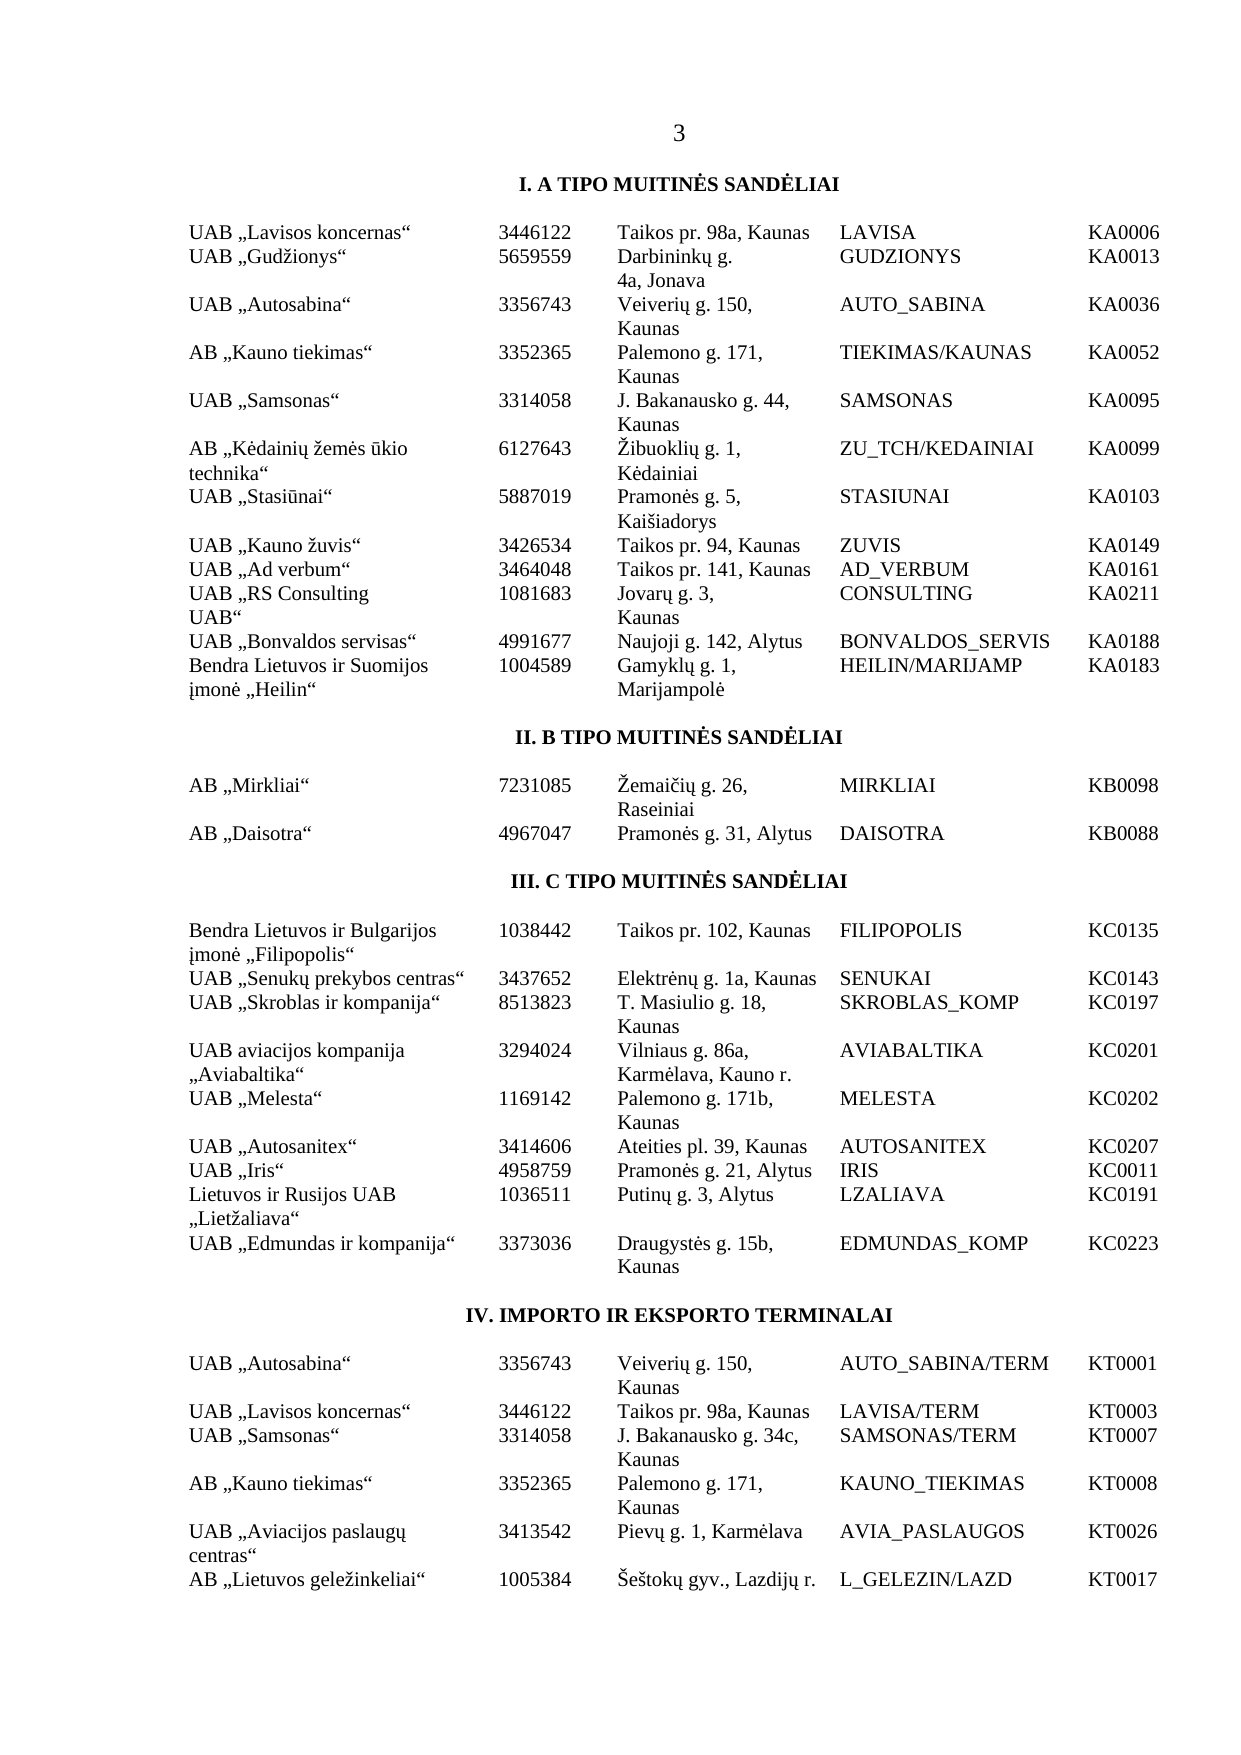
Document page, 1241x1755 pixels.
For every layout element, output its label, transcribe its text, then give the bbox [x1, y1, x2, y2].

table_cell UAB „Edmundas ir kompanija“ [177, 1230, 487, 1278]
table_cell UAB „Lavisos koncernas“ [177, 220, 487, 244]
table_cell [606, 701, 828, 725]
table_cell Palemono g. 171, Kaunas [606, 340, 828, 388]
table_cell 3314058 [487, 1423, 606, 1471]
table_cell BONVALDOS_SERVIS [828, 629, 1077, 653]
table_cell KC0191 [1077, 1182, 1181, 1230]
table_cell Jovarų g. 3, [606, 581, 828, 605]
table_cell KA0183 [1077, 653, 1181, 701]
table_cell 3314058 [487, 388, 606, 436]
table_cell AB „Kauno tiekimas“ [177, 340, 487, 388]
table_cell AUTO_SABINA/TERM [828, 1351, 1077, 1399]
table_cell SAMSONAS [828, 388, 1077, 436]
table_cell 1038442 [487, 918, 606, 966]
table_cell TIEKIMAS/KAUNAS [828, 340, 1077, 388]
table_cell I. A TIPO MUITINĖS SANDĖLIAI [177, 172, 1181, 196]
table_cell 3414606 [487, 1134, 606, 1158]
table_cell [487, 701, 606, 725]
table_cell 1005384 [487, 1567, 606, 1591]
table_cell 1169142 [487, 1086, 606, 1134]
table_cell Pramonės g. 21, Alytus [606, 1158, 828, 1182]
table_cell KA0036 [1077, 292, 1181, 340]
table_cell LAVISA [828, 220, 1077, 244]
table_cell Žemaičių g. 26, Raseiniai [606, 773, 828, 821]
table_cell Naujoji g. 142, Alytus [606, 629, 828, 653]
table_cell Bendra Lietuvos ir Suomijos įmonė „Heilin“ [177, 653, 487, 701]
table_cell AB „Kėdainių žemės ūkio technika“ [177, 436, 487, 484]
table_cell Taikos pr. 102, Kaunas [606, 918, 828, 966]
table_cell 3446122 [487, 1399, 606, 1423]
table_cell AVIABALTIKA [828, 1038, 1077, 1086]
table_cell AB „Kauno tiekimas“ [177, 1471, 487, 1519]
table_cell UAB „Skroblas ir kompanija“ [177, 990, 487, 1038]
table_cell Šeštokų gyv., Lazdijų r. [606, 1567, 828, 1591]
table_cell UAB „RS Consulting [177, 581, 487, 605]
table_cell 3437652 [487, 966, 606, 990]
table_cell MELESTA [828, 1086, 1077, 1134]
table_cell KA0099 [1077, 436, 1181, 484]
table_cell Darbininkų g. 4a, Jonava [606, 244, 828, 292]
table_cell KA0006 [1077, 220, 1181, 244]
table_cell Elektrėnų g. 1a, Kaunas [606, 966, 828, 990]
table_cell STASIUNAI [828, 485, 1077, 533]
table_cell KC0143 [1077, 966, 1181, 990]
table_cell [177, 749, 1181, 773]
table_cell MIRKLIAI [828, 773, 1077, 821]
table_cell AD_VERBUM [828, 557, 1077, 581]
table_cell [828, 1279, 1077, 1303]
table_cell UAB „Lavisos koncernas“ [177, 1399, 487, 1423]
table_cell [177, 1327, 1181, 1351]
table_cell II. B TIPO MUITINĖS SANDĖLIAI [177, 725, 1181, 749]
table_cell [1077, 701, 1181, 725]
table_cell KT0003 [1077, 1399, 1181, 1423]
table_cell [177, 894, 1181, 918]
table_cell AUTO_SABINA [828, 292, 1077, 340]
table_cell UAB „Gudžionys“ [177, 244, 487, 292]
table_cell [487, 845, 606, 869]
table_cell 1004589 [487, 653, 606, 701]
table_cell KT0026 [1077, 1519, 1181, 1567]
table_cell 5659559 [487, 244, 606, 292]
table_cell Taikos pr. 141, Kaunas [606, 557, 828, 581]
table_cell KT0017 [1077, 1567, 1181, 1591]
table_cell 3356743 [487, 292, 606, 340]
table_cell UAB „Autosanitex“ [177, 1134, 487, 1158]
table_cell T. Masiulio g. 18, Kaunas [606, 990, 828, 1038]
table_cell Veiverių g. 150, Kaunas [606, 1351, 828, 1399]
table_cell Vilniaus g. 86a, Karmėlava, Kauno r. [606, 1038, 828, 1086]
table_cell [177, 1279, 487, 1303]
table_cell 7231085 [487, 773, 606, 821]
table_cell 4967047 [487, 821, 606, 845]
table_cell Kaunas [606, 605, 828, 629]
table_cell KC0197 [1077, 990, 1181, 1038]
table_cell UAB „Samsonas“ [177, 388, 487, 436]
table_cell KC0202 [1077, 1086, 1181, 1134]
table_cell ZU_TCH/KEDAINIAI [828, 436, 1077, 484]
table_cell 8513823 [487, 990, 606, 1038]
table_cell UAB „Kauno žuvis“ [177, 533, 487, 557]
table_cell Veiverių g. 150, Kaunas [606, 292, 828, 340]
table_cell [487, 605, 606, 629]
table_cell UAB „Iris“ [177, 1158, 487, 1182]
table_cell KA0188 [1077, 629, 1181, 653]
table_cell Lietuvos ir Rusijos UAB „Lietžaliava“ [177, 1182, 487, 1230]
table_cell KT0001 [1077, 1351, 1181, 1399]
table_cell AB „Daisotra“ [177, 821, 487, 845]
table_cell KAUNO_TIEKIMAS [828, 1471, 1077, 1519]
table_cell [606, 1279, 828, 1303]
table_cell 3352365 [487, 340, 606, 388]
table_cell Žibuoklių g. 1, Kėdainiai [606, 436, 828, 484]
table_cell AVIA_PASLAUGOS [828, 1519, 1077, 1567]
table_cell 4958759 [487, 1158, 606, 1182]
table_cell KC0011 [1077, 1158, 1181, 1182]
table_cell UAB „Samsonas“ [177, 1423, 487, 1471]
table_cell Pievų g. 1, Karmėlava [606, 1519, 828, 1567]
table_cell AB „Mirkliai“ [177, 773, 487, 821]
table_cell 3446122 [487, 220, 606, 244]
table_cell GUDZIONYS [828, 244, 1077, 292]
table_cell 3352365 [487, 1471, 606, 1519]
table_cell [177, 148, 1181, 172]
table_cell [828, 701, 1077, 725]
table_cell KC0135 [1077, 918, 1181, 966]
table_cell [1077, 1279, 1181, 1303]
table_cell KC0201 [1077, 1038, 1181, 1086]
table_cell KA0052 [1077, 340, 1181, 388]
table_cell KT0008 [1077, 1471, 1181, 1519]
table_cell UAB „Melesta“ [177, 1086, 487, 1134]
table_cell KB0088 [1077, 821, 1181, 845]
table_cell KA0095 [1077, 388, 1181, 436]
table_cell KA0161 [1077, 557, 1181, 581]
table_cell [828, 605, 1077, 629]
table_cell KC0207 [1077, 1134, 1181, 1158]
table_cell 3373036 [487, 1230, 606, 1278]
table_cell Ateities pl. 39, Kaunas [606, 1134, 828, 1158]
table_cell AUTOSANITEX [828, 1134, 1077, 1158]
table_cell SENUKAI [828, 966, 1077, 990]
table_cell Palemono g. 171b, Kaunas [606, 1086, 828, 1134]
table_cell UAB „Bonvaldos servisas“ [177, 629, 487, 653]
table_cell KB0098 [1077, 773, 1181, 821]
table_cell KA0103 [1077, 485, 1181, 533]
table_cell 3426534 [487, 533, 606, 557]
table_cell Putinų g. 3, Alytus [606, 1182, 828, 1230]
table_cell Draugystės g. 15b, Kaunas [606, 1230, 828, 1278]
table_cell UAB „Senukų prekybos centras“ [177, 966, 487, 990]
table_cell EDMUNDAS_KOMP [828, 1230, 1077, 1278]
table_cell [177, 196, 1181, 220]
table_cell [177, 845, 487, 869]
table_cell CONSULTING [828, 581, 1077, 605]
table_cell UAB „Stasiūnai“ [177, 485, 487, 533]
table_cell 1081683 [487, 581, 606, 605]
table_cell III. C TIPO MUITINĖS SANDĖLIAI [177, 870, 1181, 893]
table_cell UAB aviacijos kompanija „Aviabaltika“ [177, 1038, 487, 1086]
table_cell 3413542 [487, 1519, 606, 1567]
table_cell Taikos pr. 98a, Kaunas [606, 220, 828, 244]
table_cell [177, 701, 487, 725]
table_cell 3356743 [487, 1351, 606, 1399]
table_cell Pramonės g. 31, Alytus [606, 821, 828, 845]
table_cell 3294024 [487, 1038, 606, 1086]
table_cell IV. IMPORTO IR EKSPORTO TERMINALAI [177, 1303, 1181, 1327]
table_cell 1036511 [487, 1182, 606, 1230]
table_cell UAB „Autosabina“ [177, 1351, 487, 1399]
table_cell L_GELEZIN/LAZD [828, 1567, 1077, 1591]
table_cell [1077, 605, 1181, 629]
table_cell HEILIN/MARIJAMP [828, 653, 1077, 701]
table_cell Bendra Lietuvos ir Bulgarijos įmonė „Filipopolis“ [177, 918, 487, 966]
table_cell KA0211 [1077, 581, 1181, 605]
table_cell 3464048 [487, 557, 606, 581]
table_cell ZUVIS [828, 533, 1077, 557]
table_cell Pramonės g. 5, Kaišiadorys [606, 485, 828, 533]
table_cell UAB“ [177, 605, 487, 629]
table_cell 4991677 [487, 629, 606, 653]
table_cell Taikos pr. 94, Kaunas [606, 533, 828, 557]
table_cell AB „Lietuvos geležinkeliai“ [177, 1567, 487, 1591]
table_cell UAB „Autosabina“ [177, 292, 487, 340]
table_cell SKROBLAS_KOMP [828, 990, 1077, 1038]
table_cell [606, 845, 828, 869]
table_cell LAVISA/TERM [828, 1399, 1077, 1423]
table_cell Palemono g. 171, Kaunas [606, 1471, 828, 1519]
table_cell [1077, 845, 1181, 869]
table_cell [828, 845, 1077, 869]
table_cell FILIPOPOLIS [828, 918, 1077, 966]
table_cell UAB „Ad verbum“ [177, 557, 487, 581]
table_cell J. Bakanausko g. 44, Kaunas [606, 388, 828, 436]
table_cell KC0223 [1077, 1230, 1181, 1278]
table_cell LZALIAVA [828, 1182, 1077, 1230]
table_cell DAISOTRA [828, 821, 1077, 845]
table_cell 5887019 [487, 485, 606, 533]
table_cell SAMSONAS/TERM [828, 1423, 1077, 1471]
table_cell KA0013 [1077, 244, 1181, 292]
table_cell [487, 1279, 606, 1303]
table_cell UAB „Aviacijos paslaugų centras“ [177, 1519, 487, 1567]
table_cell KT0007 [1077, 1423, 1181, 1471]
table_cell IRIS [828, 1158, 1077, 1182]
table_cell Taikos pr. 98a, Kaunas [606, 1399, 828, 1423]
table_cell Gamyklų g. 1, Marijampolė [606, 653, 828, 701]
table_cell KA0149 [1077, 533, 1181, 557]
table_cell J. Bakanausko g. 34c, Kaunas [606, 1423, 828, 1471]
table_cell 6127643 [487, 436, 606, 484]
